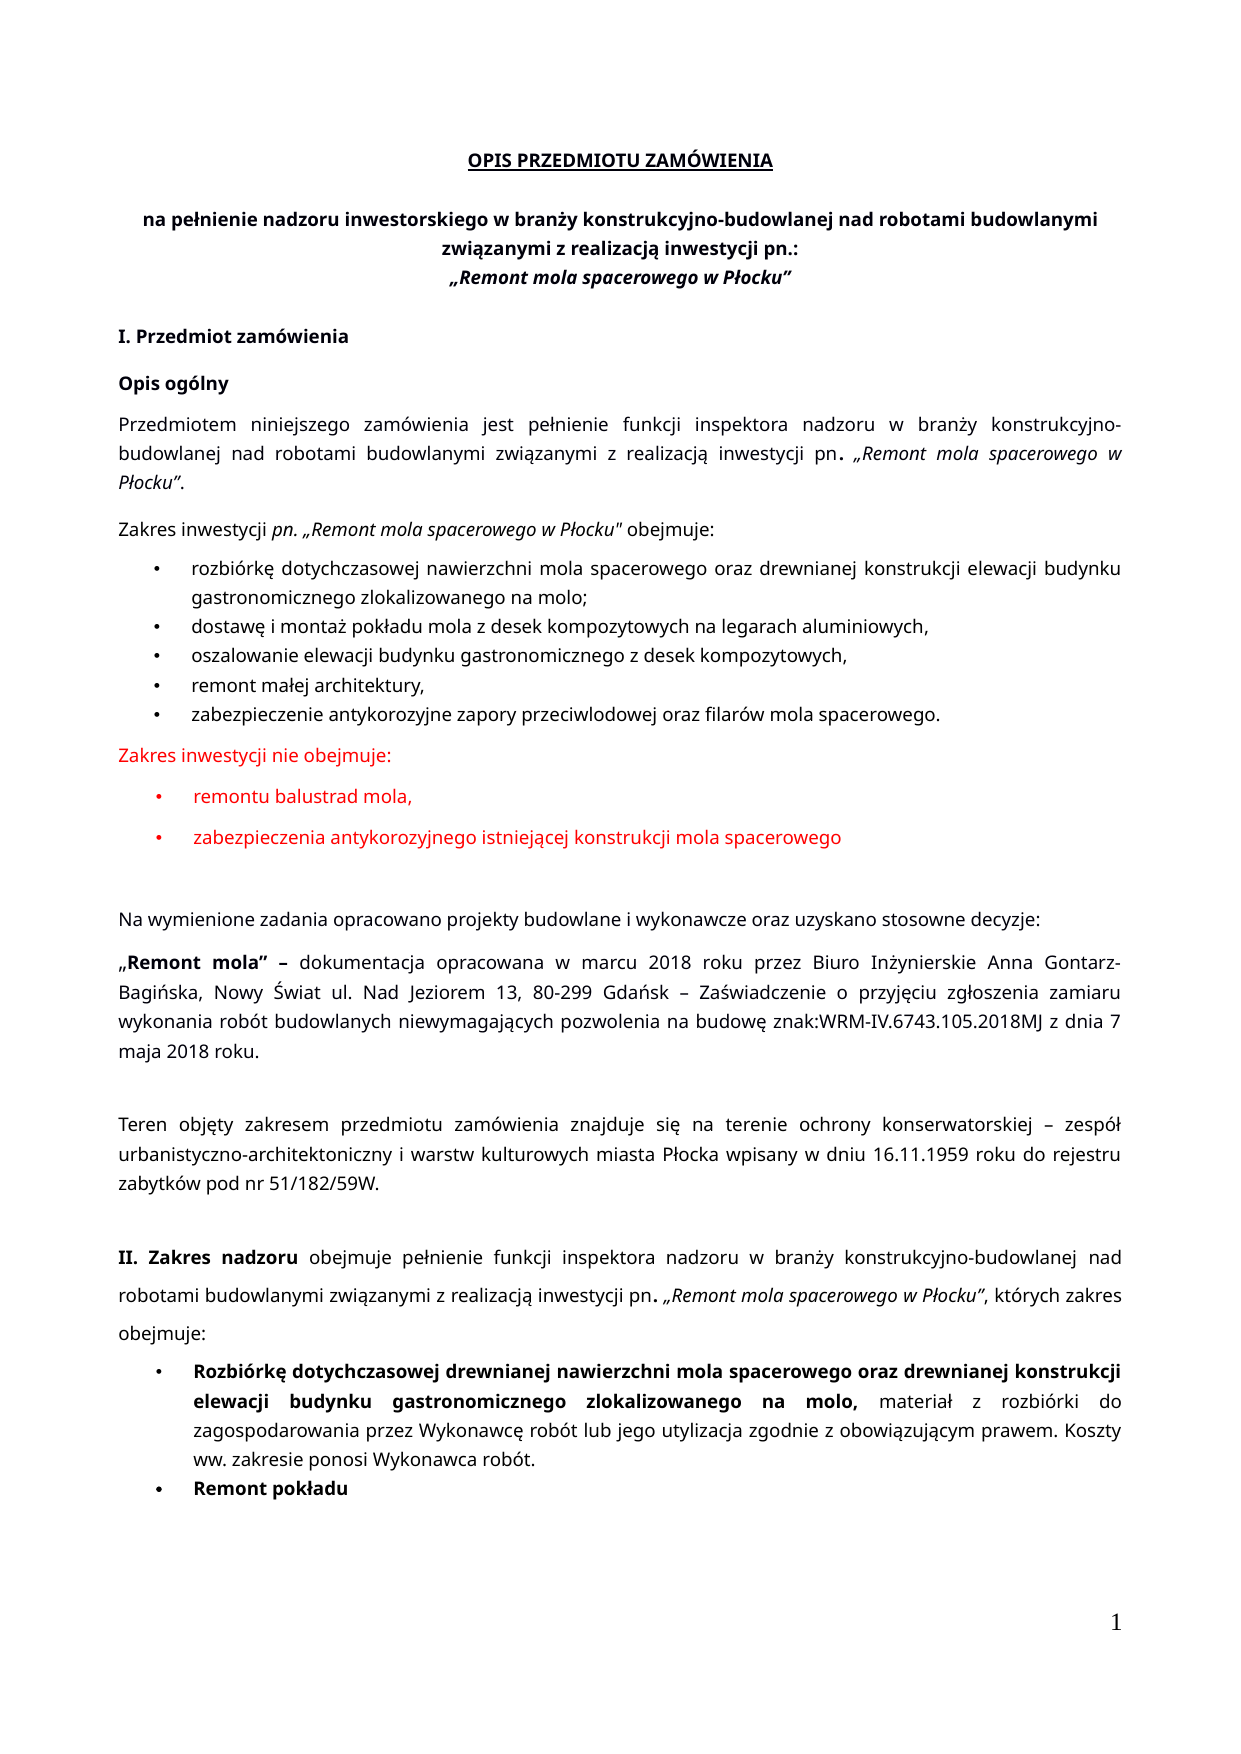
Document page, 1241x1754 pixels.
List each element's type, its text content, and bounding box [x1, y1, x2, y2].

text Na wymienione zadania opracowano projekty budowlane i wykonawcze oraz uzyskano stosowne decyzje: [118, 906, 1122, 932]
text Opis ogólny [118, 370, 1122, 396]
list rozbiórkę dotychczasowej nawierzchni mola spacerowego oraz drewnianej konstrukcji elewacji budynku gastronomicznego zlokalizowanego na molo; [153, 555, 1122, 609]
list zabezpieczenie antykorozyjne zapory przeciwlodowej oraz filarów mola spacerowego. [153, 701, 1122, 727]
list dostawę i montaż pokładu mola z desek kompozytowych na legarach aluminiowych, [153, 613, 1122, 639]
list remontu balustrad mola, [156, 783, 1122, 809]
list Rozbiórkę dotychczasowej drewnianej nawierzchni mola spacerowego oraz drewnianej konstrukcji elewacji budynku gastronomicznego zlokalizowanego na molo, materiał z rozbiórki do zagospodarowania przez Wykonawcę robót lub jego utylizacja zgodnie z obowiązującym prawem. Koszty ww. zakresie ponosi Wykonawca robót. [156, 1359, 1122, 1472]
text „Remont mola spacerowego w Płocku” [118, 264, 1122, 290]
list remont małej architektury, [153, 672, 1122, 697]
text Zakres inwestycji pn. „Remont mola spacerowego w Płocku" obejmuje: [118, 517, 1122, 542]
text Przedmiotem niniejszego zamówienia jest pełnienie funkcji inspektora nadzoru w branży konstrukcyjno-budowlanej nad robotami budowlanymi związanymi z realizacją inwestycji pn. „Remont mola spacerowego w Płocku”. [118, 411, 1122, 495]
text I. Przedmiot zamówienia [118, 323, 1122, 348]
text II. Zakres nadzoru obejmuje pełnienie funkcji inspektora nadzoru w branży konstrukcyjno-budowlanej nad robotami budowlanymi związanymi z realizacją inwestycji pn. „Remont mola spacerowego w Płocku”, których zakres obejmuje: [118, 1244, 1122, 1346]
text Zakres inwestycji nie obejmuje: [118, 742, 1122, 768]
text OPIS PRZEDMIOTU ZAMÓWIENIA [118, 147, 1122, 173]
list Remont pokładu [156, 1476, 1122, 1501]
list zabezpieczenia antykorozyjnego istniejącej konstrukcji mola spacerowego [156, 824, 1122, 850]
text na pełnienie nadzoru inwestorskiego w branży konstrukcyjno-budowlanej nad robotami budowlanymi związanymi z realizacją inwestycji pn.: [118, 206, 1122, 261]
text Teren objęty zakresem przedmiotu zamówienia znajduje się na terenie ochrony konserwatorskiej – zespół urbanistyczno-architektoniczny i warstw kulturowych miasta Płocka wpisany w dniu 16.11.1959 roku do rejestru zabytków pod nr 51/182/59W. [118, 1112, 1122, 1196]
list oszalowanie elewacji budynku gastronomicznego z desek kompozytowych, [153, 643, 1122, 668]
text „Remont mola” – dokumentacja opracowana w marcu 2018 roku przez Biuro Inżynierskie Anna Gontarz-Bagińska, Nowy Świat ul. Nad Jeziorem 13, 80-299 Gdańsk – Zaświadczenie o przyjęciu zgłoszenia zamiaru wykonania robót budowlanych niewymagających pozwolenia na budowę znak:WRM-IV.6743.105.2018MJ z dnia 7 maja 2018 roku. [118, 947, 1122, 1064]
